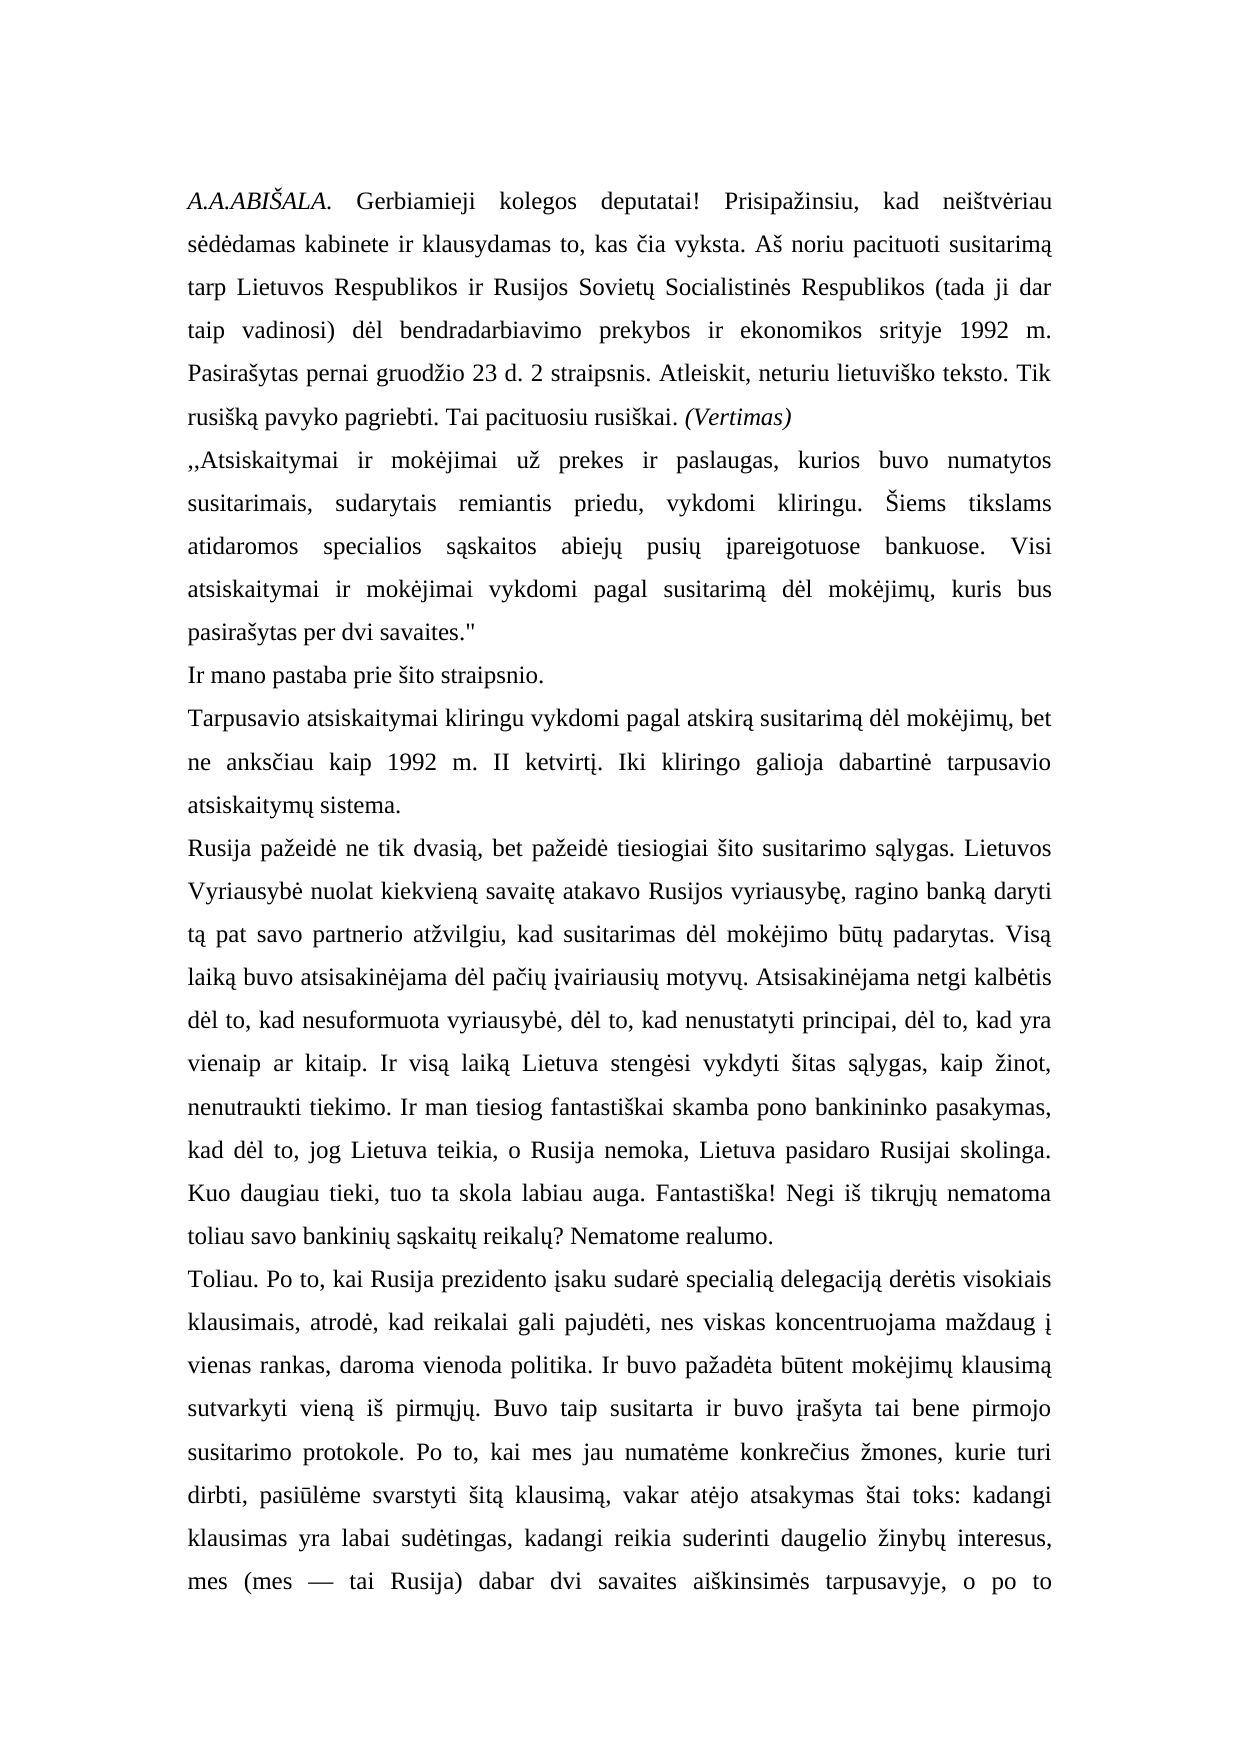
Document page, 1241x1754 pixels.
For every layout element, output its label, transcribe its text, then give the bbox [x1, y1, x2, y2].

text Toliau. Po to, kai Rusija prezidento įsaku sudarė specialią delegaciją derėtis visokiais klausimais, atrodė, kad reikalai gali pajudėti, nes viskas koncentruojama maždaug į vienas rankas, daroma vienoda politika. Ir buvo pažadėta būtent mokėjimų klausimą sutvarkyti vieną iš pirmųjų. Buvo taip susitarta ir buvo įrašyta tai bene pirmojo susitarimo protokole. Po to, kai mes jau numatėme konkrečius žmones, kurie turi dirbti, pasiūlėme svarstyti šitą klausimą, vakar atėjo atsakymas štai toks: kadangi klausimas yra labai sudėtingas, kadangi reikia suderinti daugelio žinybų interesus, mes (mes — tai Rusija) dabar dvi savaites aiškinsimės tarpusavyje, o po to [187, 1264, 1053, 1595]
text A.A.ABIŠALA. Gerbiamieji kolegos deputatai! Prisipažinsiu, kad neištvėriau sėdėdamas kabinete ir klausydamas to, kas čia vyksta. Aš noriu pacituoti susitarimą tarp Lietuvos Respublikos ir Rusijos Sovietų Socialistinės Respublikos (tada ji dar taip vadinosi) dėl bendradarbiavimo prekybos ir ekonomikos srityje 1992 m. Pasirašytas pernai gruodžio 23 d. 2 straipsnis. Atleiskit, neturiu lietuviško teksto. Tik rusišką pavyko pagriebti. Tai pacituosiu rusiškai. (Vertimas) [187, 186, 1053, 430]
text Tarpusavio atsiskaitymai kliringu vykdomi pagal atskirą susitarimą dėl mokėjimų, bet ne anksčiau kaip 1992 m. II ketvirtį. Iki kliringo galioja dabartinė tarpusavio atsiskaitymų sistema. [187, 703, 1053, 818]
text Rusija pažeidė ne tik dvasią, bet pažeidė tiesiogiai šito susitarimo sąlygas. Lietuvos Vyriausybė nuolat kiekvieną savaitę atakavo Rusijos vyriausybę, ragino banką daryti tą pat savo partnerio atžvilgiu, kad susitarimas dėl mokėjimo būtų padarytas. Visą laiką buvo atsisakinėjama dėl pačių įvairiausių motyvų. Atsisakinėjama netgi kalbėtis dėl to, kad nesuformuota vyriausybė, dėl to, kad nenustatyti principai, dėl to, kad yra vienaip ar kitaip. Ir visą laiką Lietuva stengėsi vykdyti šitas sąlygas, kaip žinot, nenutraukti tiekimo. Ir man tiesiog fantastiškai skamba pono bankininko pasakymas, kad dėl to, jog Lietuva teikia, o Rusija nemoka, Lietuva pasidaro Rusijai skolinga. Kuo daugiau tieki, tuo ta skola labiau auga. Fantastiška! Negi iš tikrųjų nematoma toliau savo bankinių sąskaitų reikalų? Nematome realumo. [187, 833, 1053, 1250]
text ,,Atsiskaitymai ir mokėjimai už prekes ir paslaugas, kurios buvo numatytos susitarimais, sudarytais remiantis priedu, vykdomi kliringu. Šiems tikslams atidaromos specialios sąskaitos abiejų pusių įpareigotuose bankuose. Visi atsiskaitymai ir mokėjimai vykdomi pagal susitarimą dėl mokėjimų, kuris bus pasirašytas per dvi savaites." [187, 445, 1053, 646]
text Ir mano pastaba prie šito straipsnio. [187, 660, 1053, 689]
